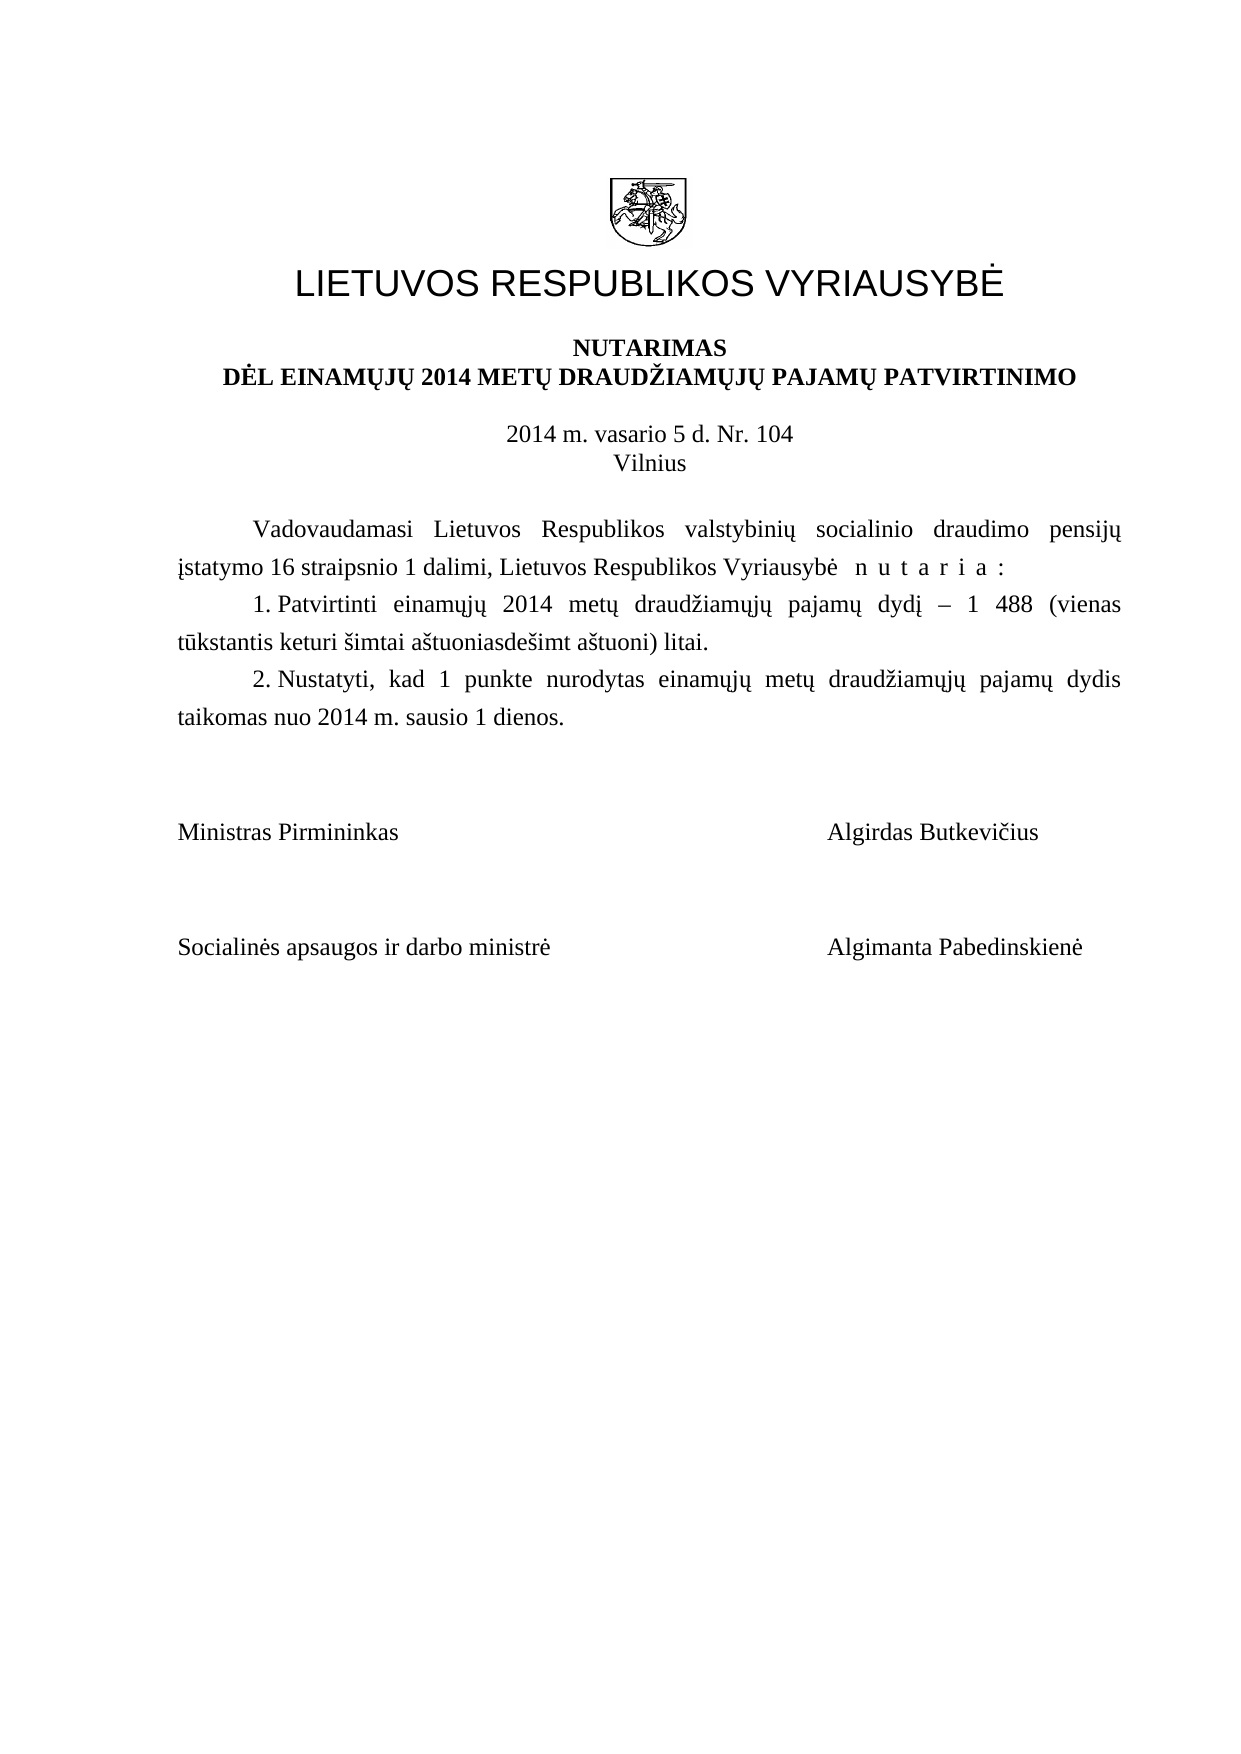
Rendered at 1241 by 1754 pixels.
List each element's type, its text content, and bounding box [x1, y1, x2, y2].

text 2. Nustatyti, kad 1 punkte nurodytas einamųjų metų draudžiamųjų pajamų dydis taikomas nuo 2014 m. sausio 1 dienos. [177, 655, 1122, 730]
text Ministras Pirmininkas Algirdas Butkevičius [177, 817, 1122, 845]
text 1. Patvirtinti einamųjų 2014 metų draudžiamųjų pajamų dydį – 1 488 (vienas tūkstantis keturi šimtai aštuoniasdešimt aštuoni) litai. [177, 580, 1122, 655]
text Dėl EINAMŲJŲ 2014 METŲ DRAUDŽIAMŲJŲ PAJAMŲ PATVIRTINIMO [177, 362, 1122, 390]
text Lietuvos Respublikos Vyriausybė [177, 261, 1122, 304]
text nutarimas [177, 333, 1122, 362]
text Vadovaudamasi Lietuvos Respublikos valstybinių socialinio draudimo pensijų įstatymo 16 straipsnio 1 dalimi, Lietuvos Respublikos Vyriausybė nutaria: [177, 505, 1122, 580]
text Socialinės apsaugos ir darbo ministrė Algimanta Pabedinskienė [177, 932, 1122, 960]
text 2014 m. vasario 5 d. Nr. 104 Vilnius [177, 419, 1122, 477]
